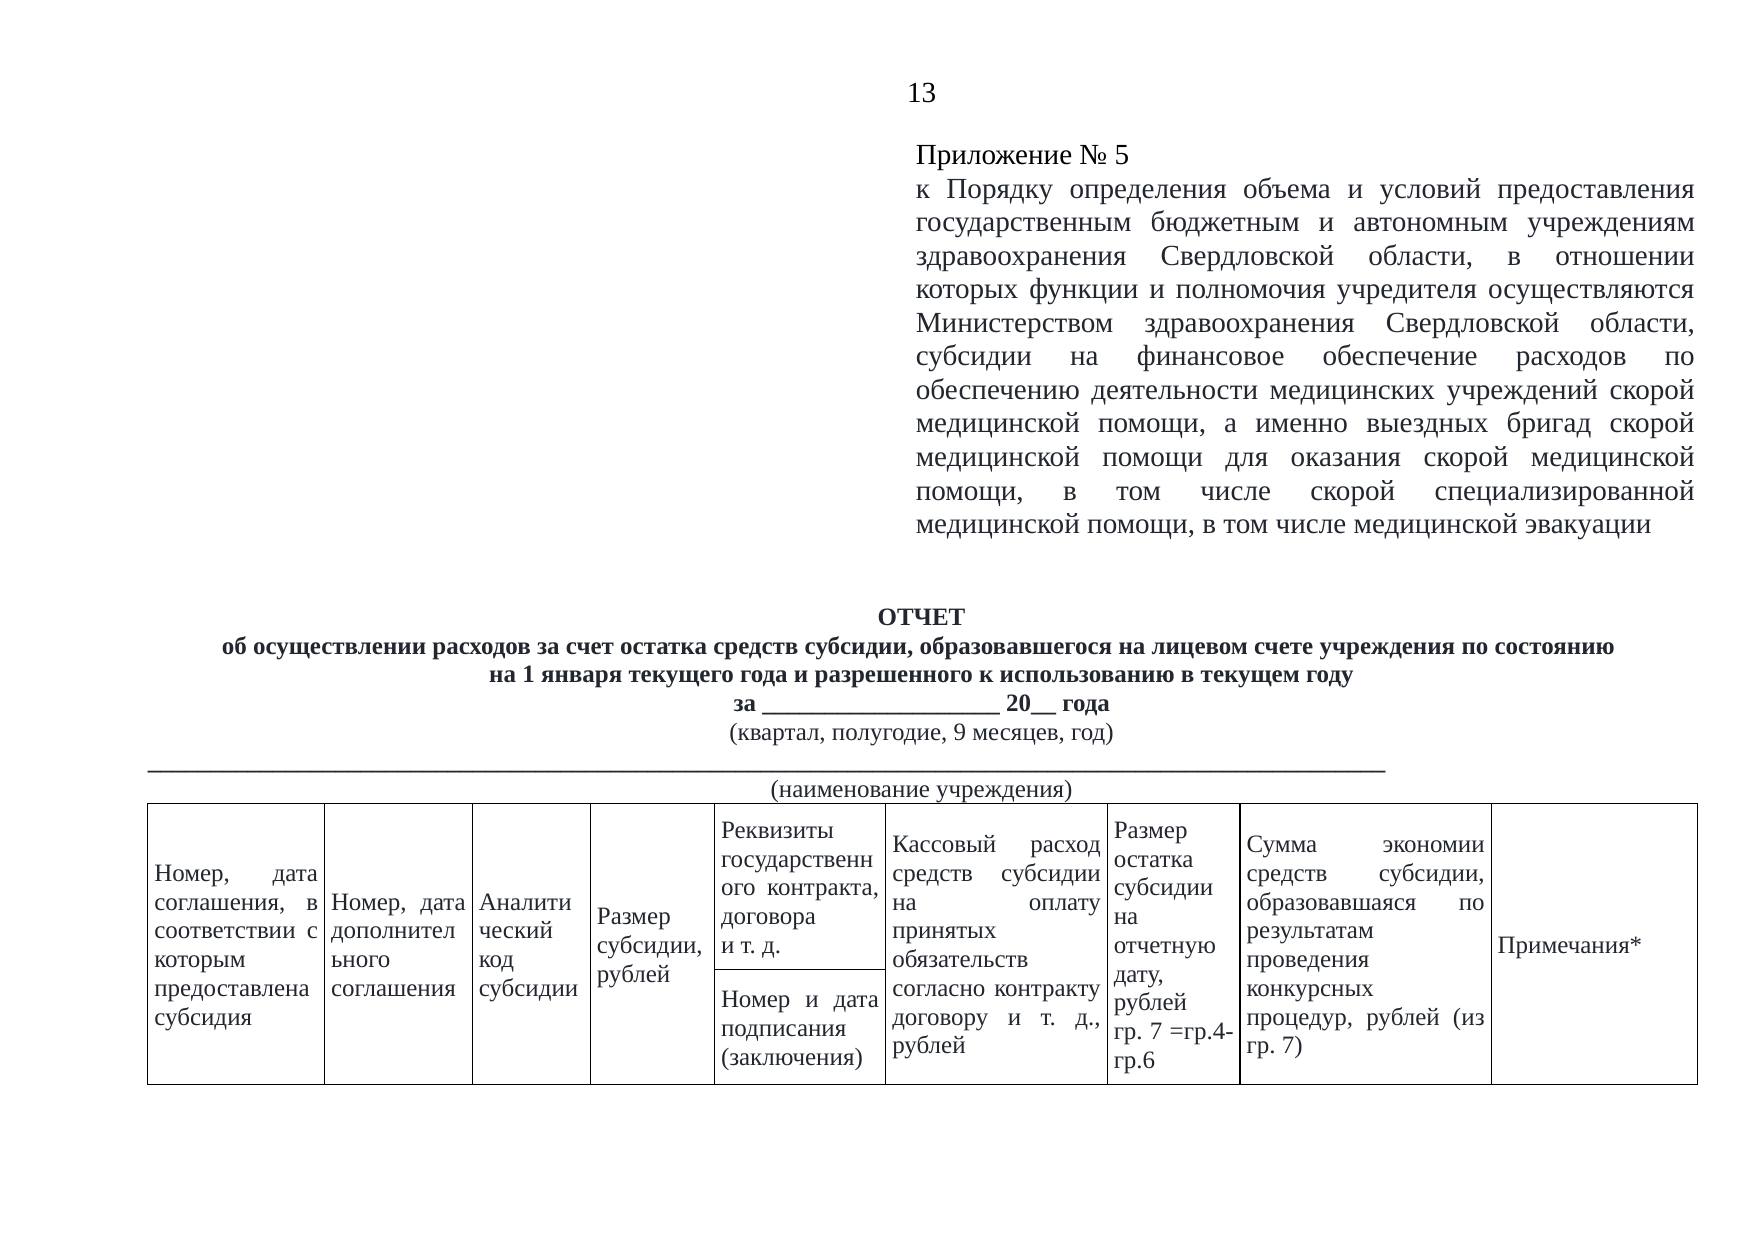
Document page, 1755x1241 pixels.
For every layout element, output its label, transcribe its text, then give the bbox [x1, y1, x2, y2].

text ОТЧЕТ [148, 602, 1695, 631]
text (наименование учреждения) [148, 774, 1695, 803]
text к Порядку определения объема и условий предоставления государственным бюджетным и автономным учреждениям здравоохранения Свердловской области, в отношении которых функции и полномочия учредителя осуществляются Министерством здравоохранения Свердловской области, субсидии на финансовое обеспечение расходов по обеспечению деятельности медицинских учреждений скорой медицинской помощи, а именно выездных бригад скорой медицинской помощи для оказания скорой медицинской помощи, в том числе скорой специализированной медицинской помощи, в том числе медицинской эвакуации [916, 171, 1695, 540]
table_header Примечания* [1492, 804, 1697, 1084]
table_header Реквизиты государственного контракта, договора и т. д. [715, 804, 885, 969]
table_header Номер, дата дополнительного соглашения [325, 804, 472, 1084]
table_header Сумма экономии средств субсидии, образовавшаяся по результатам проведения конкурсных процедур, рублей (из гр. 7) [1241, 804, 1491, 1084]
table_cell Номер и дата подписания (заключения) [715, 970, 885, 1084]
table_header Номер, дата соглашения, в соответствии с которым предоставлена субсидия [148, 804, 324, 1084]
table_header Размер остатка субсидии на отчетную дату, рублей гр. 7 =гр.4-гр.6 [1108, 804, 1239, 1084]
table_header Размер субсидии, рублей [591, 804, 714, 1084]
text Приложение № 5 [916, 137, 1695, 171]
text ___________________________________________________________________________________________________ [148, 746, 1695, 774]
text (квартал, полугодие, 9 месяцев, год) [148, 717, 1695, 746]
text за ___________________ 20__ года [148, 688, 1695, 717]
table_header Аналитический код субсидии [473, 804, 590, 1084]
text об осуществлении расходов за счет остатка средств субсидии, образовавшегося на лицевом счете учреждения по состоянию [148, 631, 1695, 659]
text на 1 января текущего года и разрешенного к использованию в текущем году [148, 659, 1695, 688]
table_header Кассовый расход средств субсидии на оплату принятых обязательств согласно контракту договору и т. д., рублей [886, 804, 1107, 1084]
